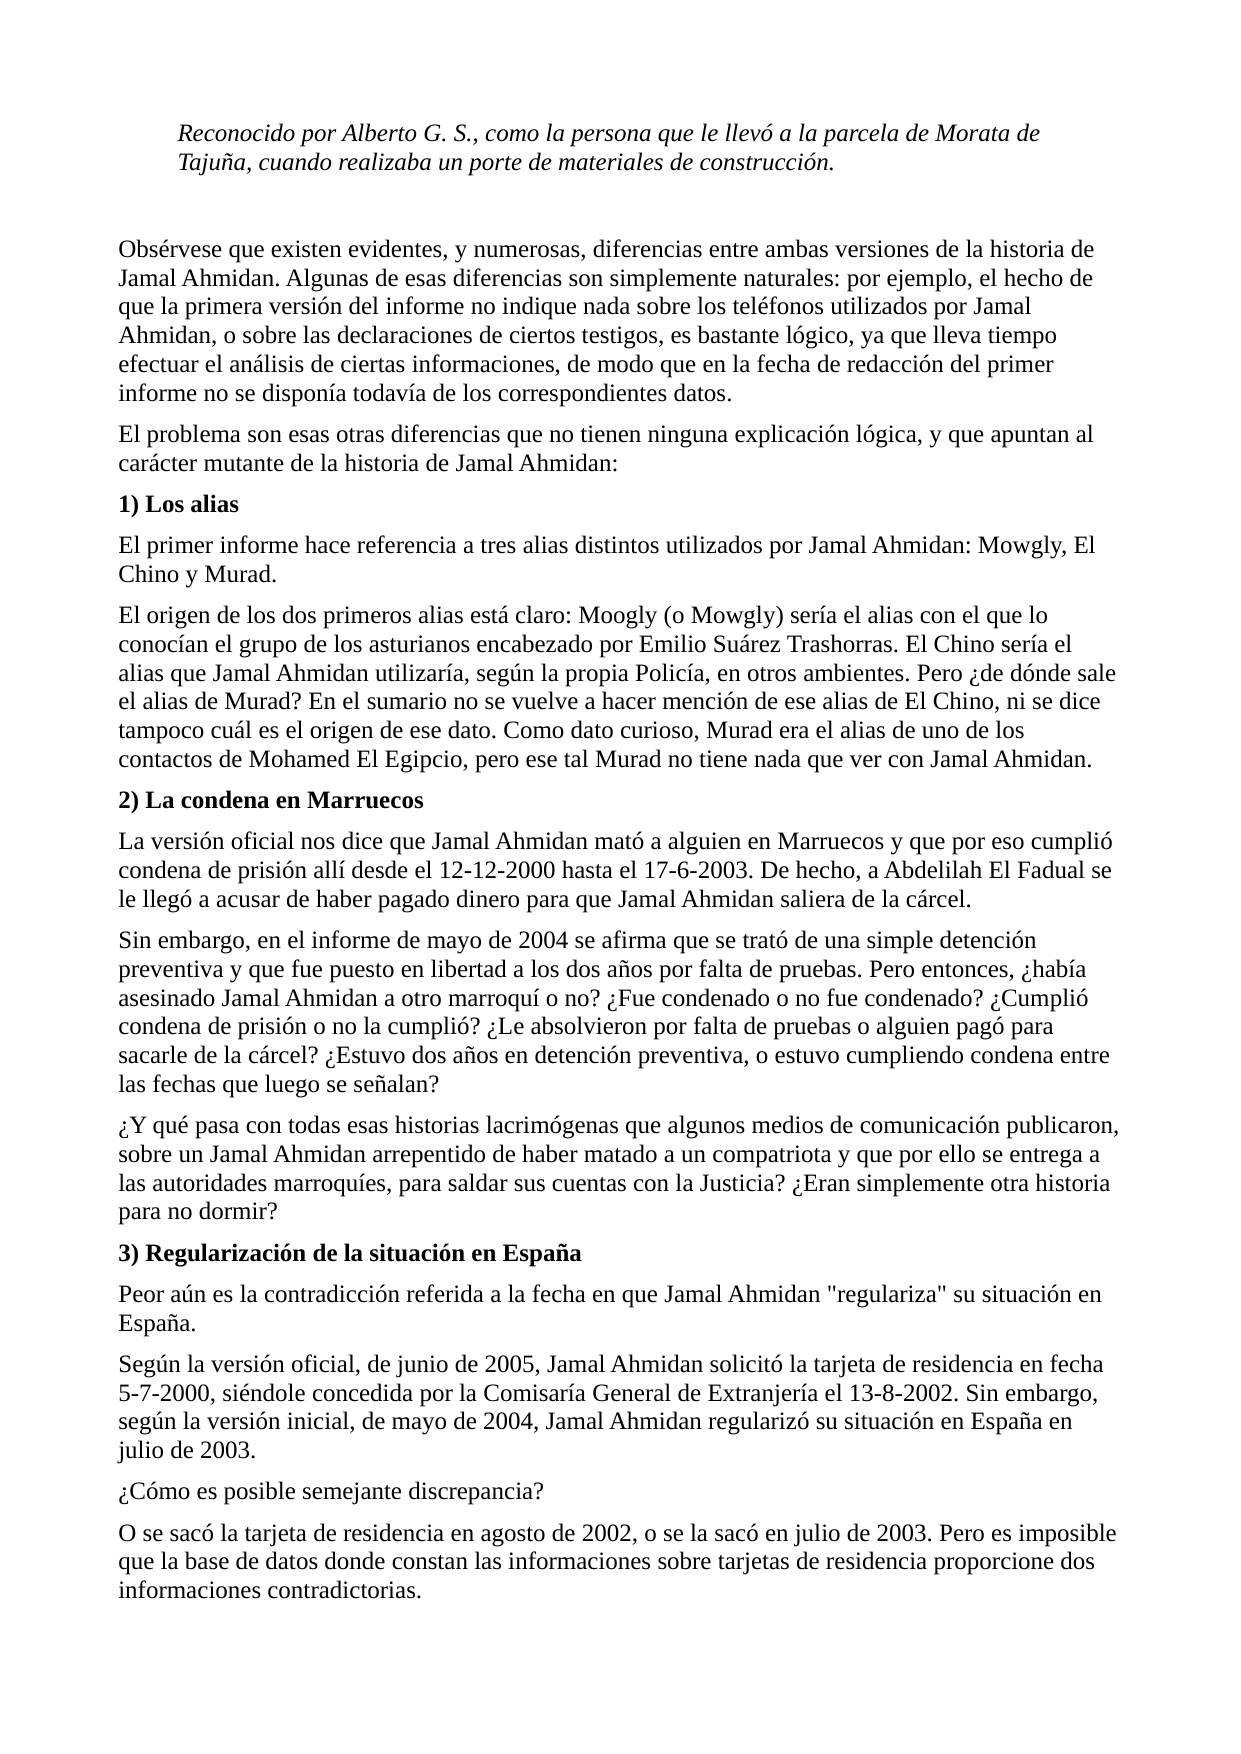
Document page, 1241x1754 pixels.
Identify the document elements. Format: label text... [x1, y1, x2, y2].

text 2) La condena en Marruecos [118, 785, 1122, 814]
text Según la versión oficial, de junio de 2005, Jamal Ahmidan solicitó la tarjeta de residencia en fecha 5-7-2000, siéndole concedida por la Comisaría General de Extranjería el 13-8-2002. Sin embargo, según la versión inicial, de mayo de 2004, Jamal Ahmidan regularizó su situación en España en julio de 2003. [118, 1349, 1122, 1464]
text Obsérvese que existen evidentes, y numerosas, diferencias entre ambas versiones de la historia de Jamal Ahmidan. Algunas de esas diferencias son simplemente naturales: por ejemplo, el hecho de que la primera versión del informe no indique nada sobre los teléfonos utilizados por Jamal Ahmidan, o sobre las declaraciones de ciertos testigos, es bastante lógico, ya que lleva tiempo efectuar el análisis de ciertas informaciones, de modo que en la fecha de redacción del primer informe no se disponía todavía de los correspondientes datos. [118, 205, 1122, 406]
text Reconocido por Alberto G. S., como la persona que le llevó a la parcela de Morata de Tajuña, cuando realizaba un porte de materiales de construcción. [177, 118, 1063, 176]
text 1) Los alias [118, 489, 1122, 518]
text O se sacó la tarjeta de residencia en agosto de 2002, o se la sacó en julio de 2003. Pero es imposible que la base de datos donde constan las informaciones sobre tarjetas de residencia proporcione dos informaciones contradictorias. [118, 1518, 1122, 1604]
text Peor aún es la contradicción referida a la fecha en que Jamal Ahmidan "regulariza" su situación en España. [118, 1279, 1122, 1336]
text ¿Cómo es posible semejante discrepancia? [118, 1476, 1122, 1505]
text ¿Y qué pasa con todas esas historias lacrimógenas que algunos medios de comunicación publicaron, sobre un Jamal Ahmidan arrepentido de haber matado a un compatriota y que por ello se entrega a las autoridades marroquíes, para saldar sus cuentas con la Justicia? ¿Eran simplemente otra historia para no dormir? [118, 1110, 1122, 1225]
text El origen de los dos primeros alias está claro: Moogly (o Mowgly) sería el alias con el que lo conocían el grupo de los asturianos encabezado por Emilio Suárez Trashorras. El Chino sería el alias que Jamal Ahmidan utilizaría, según la propia Policía, en otros ambientes. Pero ¿de dónde sale el alias de Murad? En el sumario no se vuelve a hacer mención de ese alias de El Chino, ni se dice tampoco cuál es el origen de ese dato. Como dato curioso, Murad era el alias de uno de los contactos de Mohamed El Egipcio, pero ese tal Murad no tiene nada que ver con Jamal Ahmidan. [118, 600, 1122, 773]
text Sin embargo, en el informe de mayo de 2004 se afirma que se trató de una simple detención preventiva y que fue puesto en libertad a los dos años por falta de pruebas. Pero entonces, ¿había asesinado Jamal Ahmidan a otro marroquí o no? ¿Fue condenado o no fue condenado? ¿Cumplió condena de prisión o no la cumplió? ¿Le absolvieron por falta de pruebas o alguien pagó para sacarle de la cárcel? ¿Estuvo dos años en detención preventiva, o estuvo cumpliendo condena entre las fechas que luego se señalan? [118, 925, 1122, 1098]
text La versión oficial nos dice que Jamal Ahmidan mató a alguien en Marruecos y que por eso cumplió condena de prisión allí desde el 12-12-2000 hasta el 17-6-2003. De hecho, a Abdelilah El Fadual se le llegó a acusar de haber pagado dinero para que Jamal Ahmidan saliera de la cárcel. [118, 826, 1122, 913]
text El problema son esas otras diferencias que no tienen ninguna explicación lógica, y que apuntan al carácter mutante de la historia de Jamal Ahmidan: [118, 419, 1122, 476]
text El primer informe hace referencia a tres alias distintos utilizados por Jamal Ahmidan: Mowgly, El Chino y Murad. [118, 530, 1122, 588]
text 3) Regularización de la situación en España [118, 1238, 1122, 1266]
